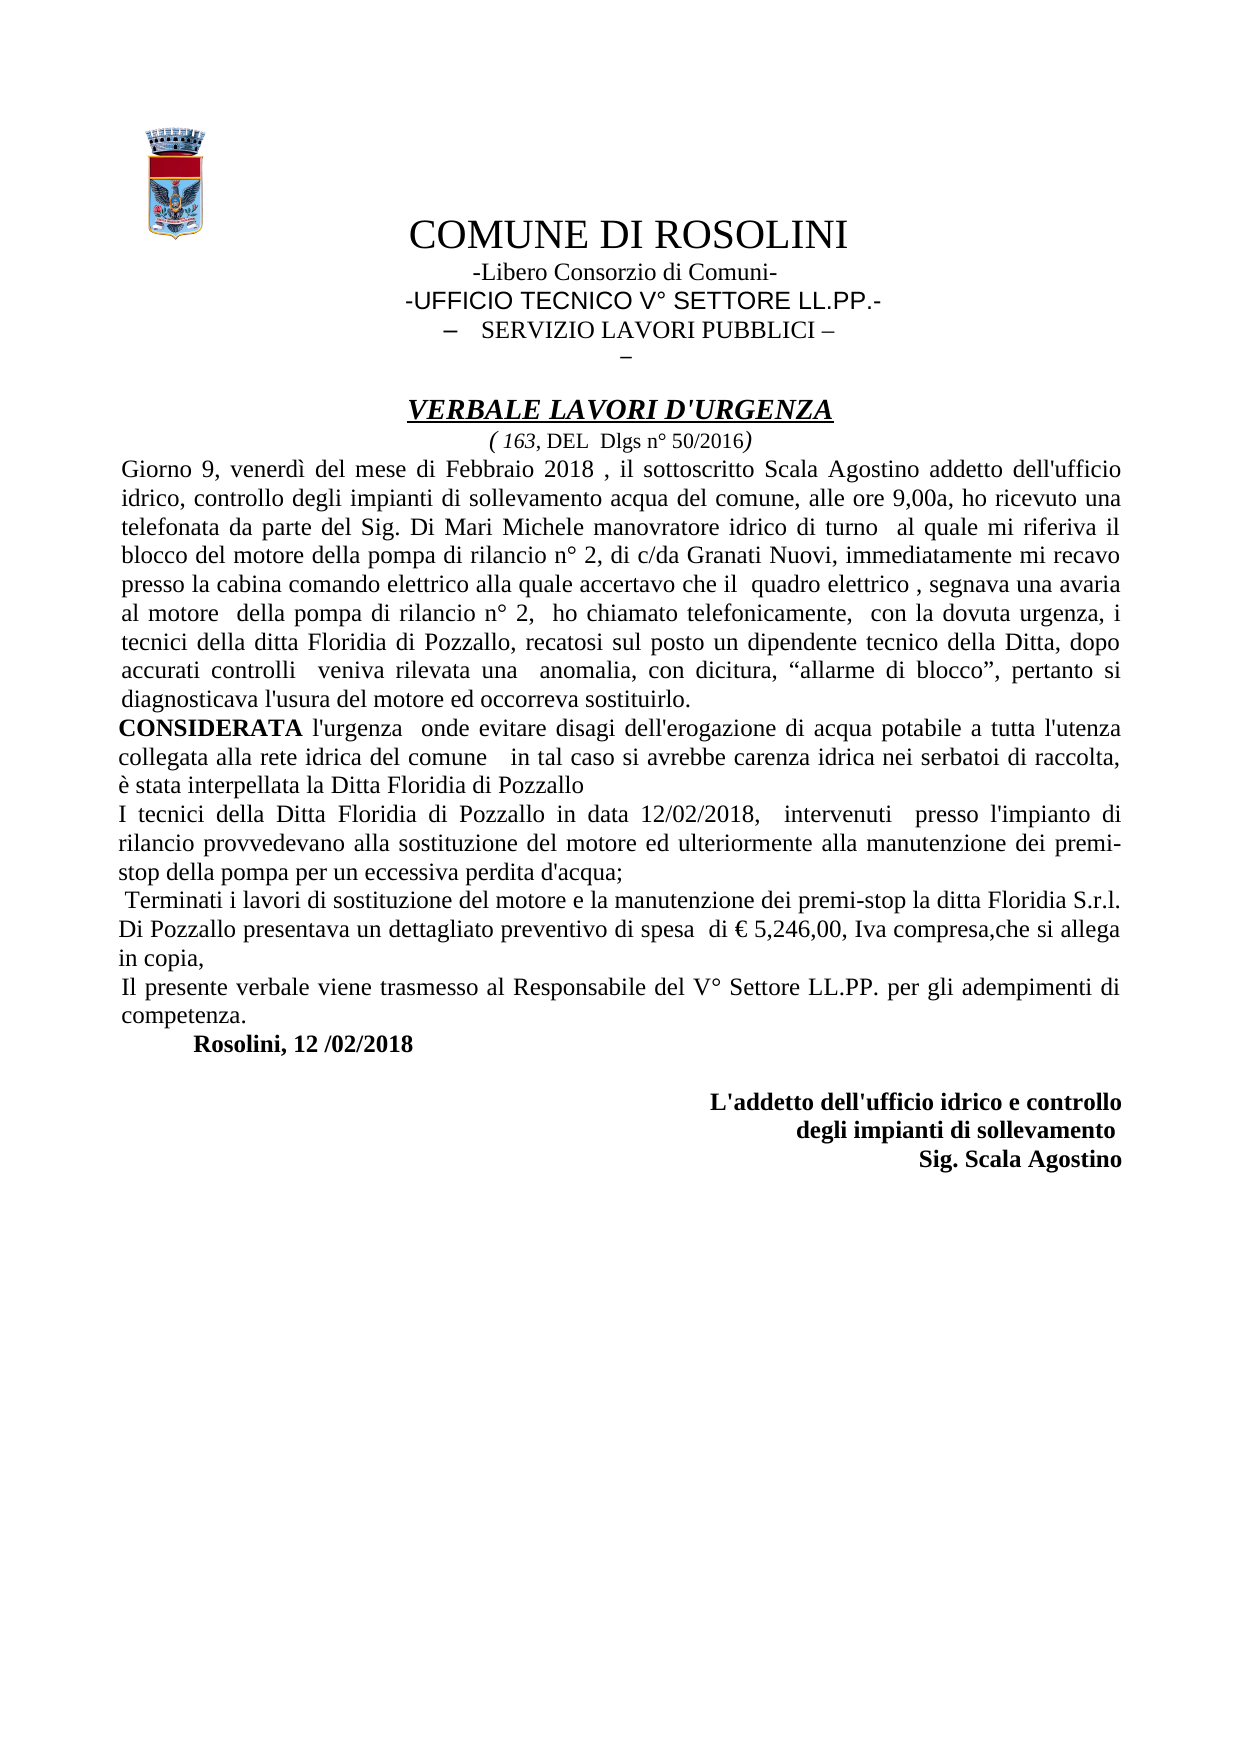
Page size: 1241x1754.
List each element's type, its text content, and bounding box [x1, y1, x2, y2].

text ( 163, DEL Dlgs n° 50/2016) [121, 425, 1122, 454]
text Rosolini, 12 /02/2018 [118, 1029, 1122, 1058]
text Il presente verbale viene trasmesso al Responsabile del V° Settore LL.PP. per gli adempimenti di competenza. [121, 972, 1122, 1029]
text I tecnici della Ditta Floridia di Pozzallo in data 12/02/2018, intervenuti presso l'impianto di rilancio provvedevano alla sostituzione del motore ed ulteriormente alla manutenzione dei premi-stop della pompa per un eccessiva perdita d'acqua; [118, 799, 1122, 885]
list SERVIZIO LAVORI PUBBLICI – [156, 315, 1122, 344]
text COMUNE DI ROSOLINI [118, 118, 1122, 257]
text CONSIDERATA l'urgenza onde evitare disagi dell'erogazione di acqua potabile a tutta l'utenza collegata alla rete idrica del comune in tal caso si avrebbe carenza idrica nei serbatoi di raccolta, è stata interpellata la Ditta Floridia di Pozzallo [118, 713, 1122, 799]
text -Libero Consorzio di Comuni- [118, 257, 1072, 286]
text L'addetto dell'ufficio idrico e controllo [121, 1087, 1122, 1115]
text -UFFICIO TECNICO V° SETTORE LL.PP.- [118, 286, 1122, 315]
text VERBALE LAVORI D'URGENZA [121, 392, 1122, 425]
text Sig. Scala Agostino [121, 1144, 1122, 1173]
picture [145, 127, 206, 240]
text degli impianti di sollevamento [121, 1115, 1122, 1144]
text Giorno 9, venerdì del mese di Febbraio 2018 , il sottoscritto Scala Agostino addetto dell'ufficio idrico, controllo degli impianti di sollevamento acqua del comune, alle ore 9,00a, ho ricevuto una telefonata da parte del Sig. Di Mari Michele manovratore idrico di turno al quale mi riferiva il blocco del motore della pompa di rilancio n° 2, di c/da Granati Nuovi, immediatamente mi recavo presso la cabina comando elettrico alla quale accertavo che il quadro elettrico , segnava una avaria al motore della pompa di rilancio n° 2, ho chiamato telefonicamente, con la dovuta urgenza, i tecnici della ditta Floridia di Pozzallo, recatosi sul posto un dipendente tecnico della Ditta, dopo accurati controlli veniva rilevata una anomalia, con dicitura, “allarme di blocco”, pertanto si diagnosticava l'usura del motore ed occorreva sostituirlo. [121, 454, 1122, 713]
text Terminati i lavori di sostituzione del motore e la manutenzione dei premi-stop la ditta Floridia S.r.l. Di Pozzallo presentava un dettagliato preventivo di spesa di € 5,246,00, Iva compresa,che si allega in copia, [118, 885, 1122, 972]
